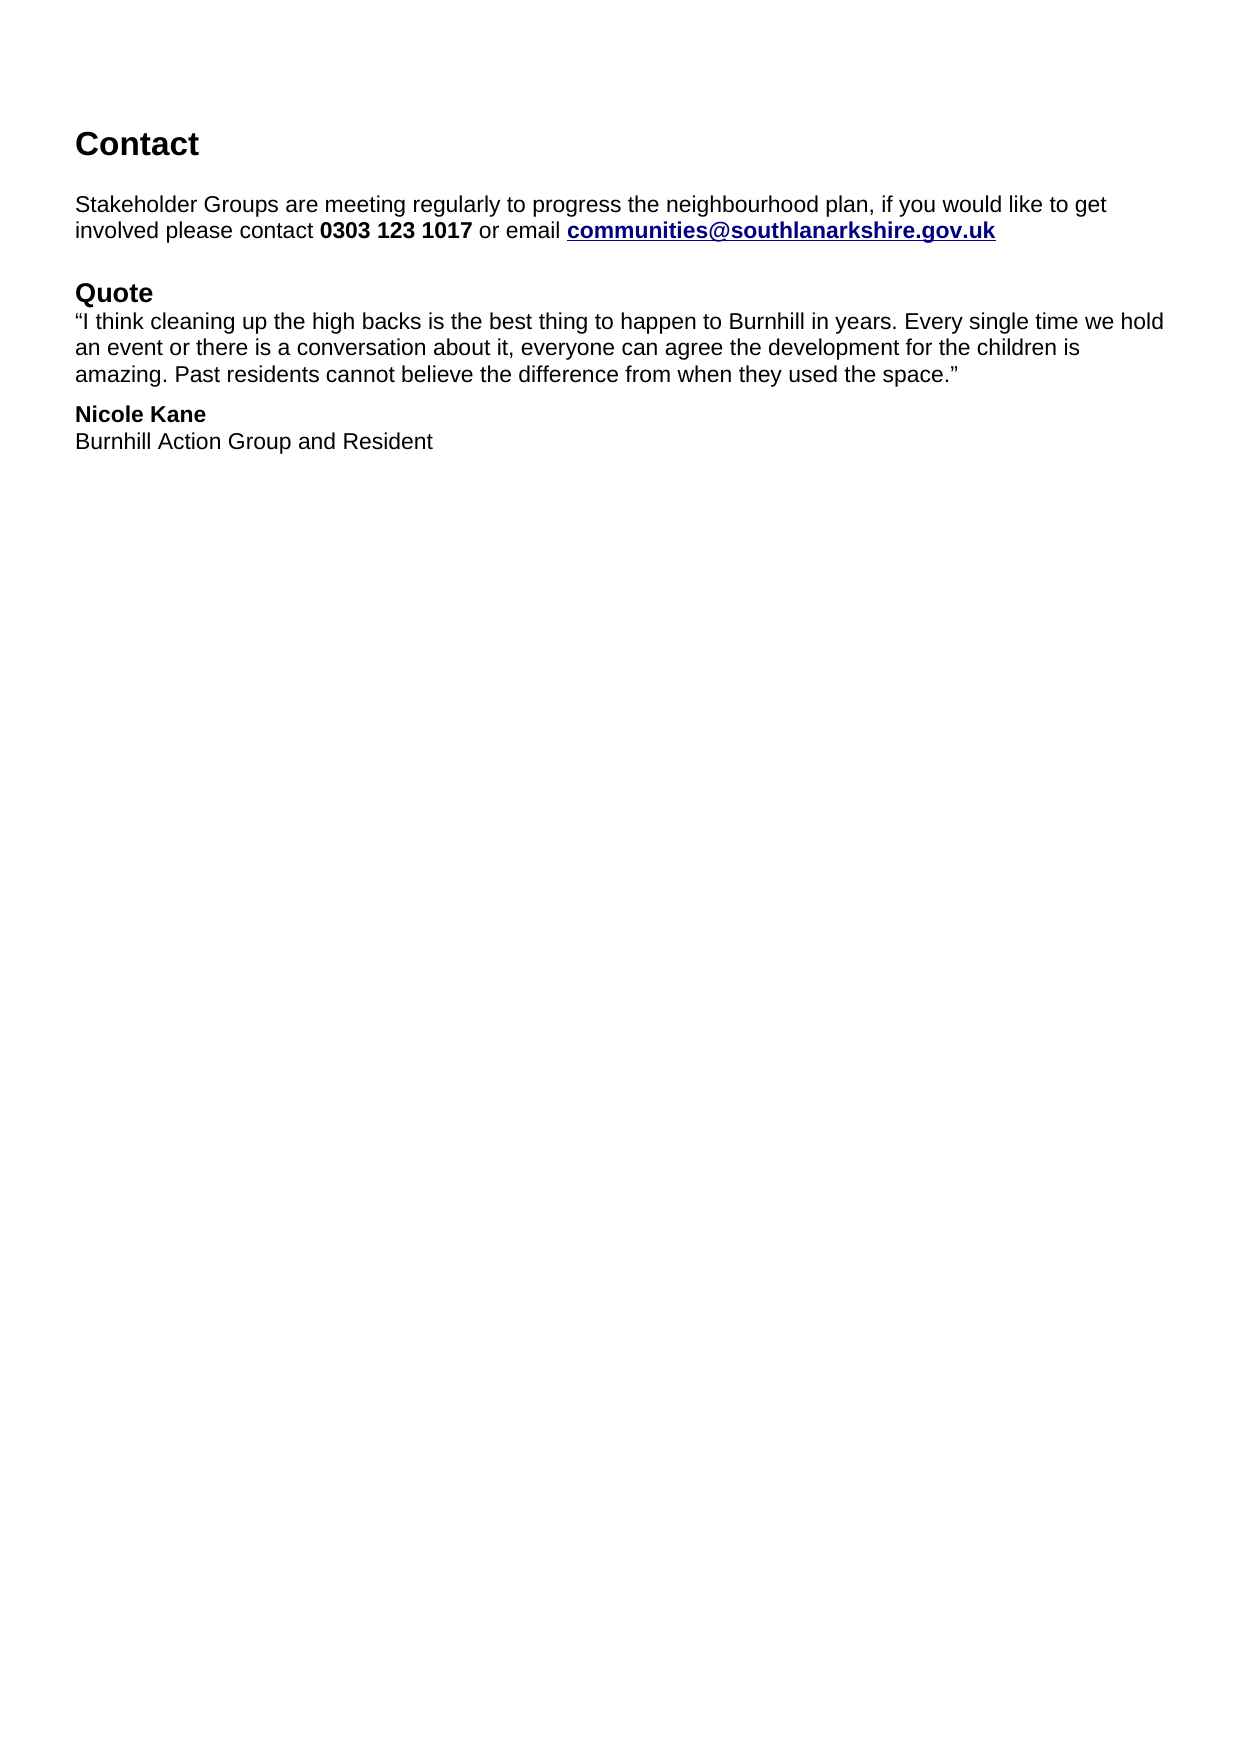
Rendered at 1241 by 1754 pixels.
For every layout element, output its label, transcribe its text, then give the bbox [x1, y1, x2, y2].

text Stakeholder Groups are meeting regularly to progress the neighbourhood plan, if you would like to get involved please contact 0303 123 1017 or email communities@southlanarkshire.gov.uk [75, 191, 1165, 244]
subtitle Quote [75, 277, 1165, 308]
text Nicole Kane [75, 401, 1165, 428]
subtitle Contact [75, 124, 1165, 162]
text Burnhill Action Group and Resident [75, 428, 1165, 454]
text “I think cleaning up the high backs is the best thing to happen to Burnhill in years. Every single time we hold an event or there is a conversation about it, everyone can agree the development for the children is amazing. Past residents cannot believe the difference from when they used the space.” [75, 308, 1165, 387]
